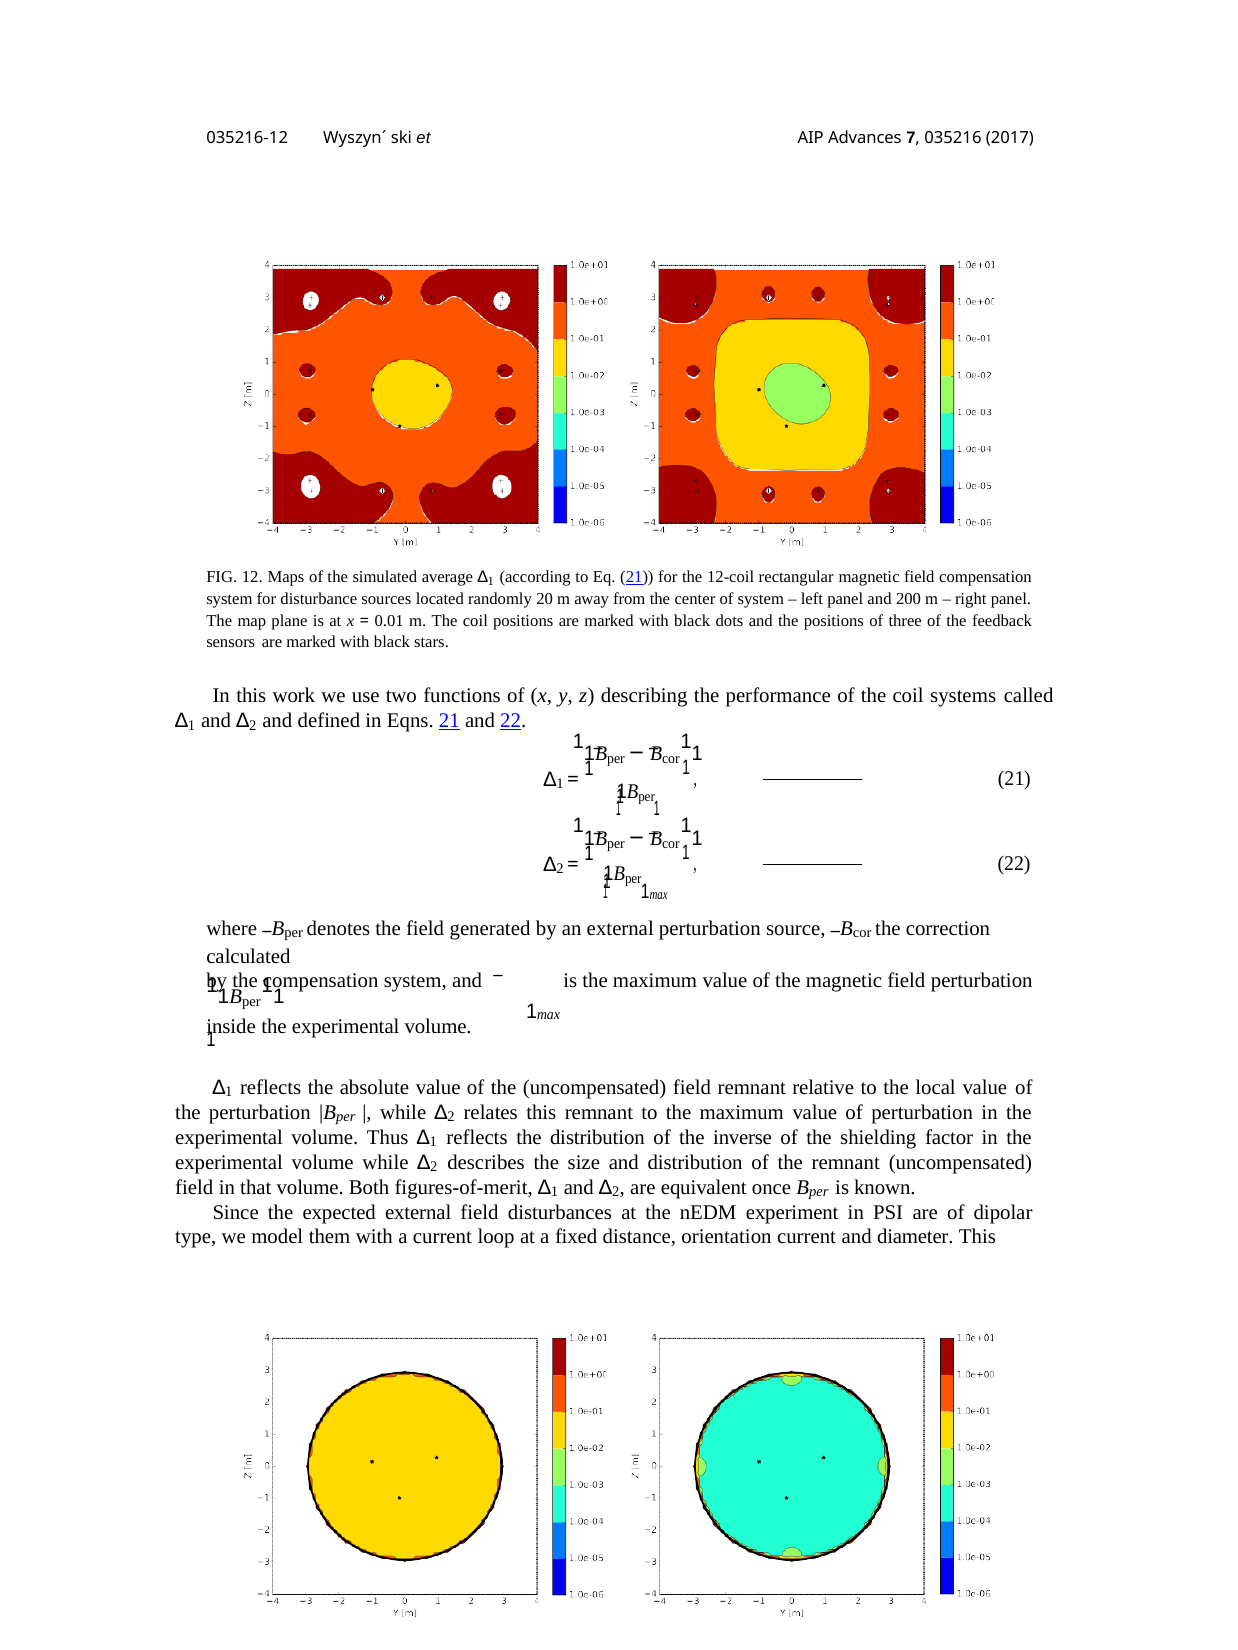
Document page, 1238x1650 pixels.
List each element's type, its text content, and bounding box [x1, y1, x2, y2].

text In this work we use two functions of (x, y, z) describing the performance of the coil systems called ∆1 and ∆2 and defined in Eqns. 21 and 22. [175, 683, 1057, 733]
text _ _ [579, 827, 685, 832]
text 1max [526, 1007, 1062, 1023]
text _ _ [189, 742, 577, 748]
text 11Bper − Bcor11 [212, 748, 1062, 768]
text is the maximum value of the magnetic field perturbation [563, 974, 1062, 991]
text FIG. 12. Maps of the simulated average ∆1 (according to Eq. (21)) for the 12-coil rectangular magnetic field compensation system for disturbance sources located randomly 20 m away from the center of system – left panel and 200 m – right panel. The map plane is at x = 0.01 m. The coil positions are marked with black dots and the positions of three of the feedback sensors are marked with black stars. [206, 567, 1032, 651]
text 1 1 [212, 806, 1062, 818]
text where _Bper denotes the field generated by an external perturbation source, _Bcor the correction calculated [206, 912, 1062, 969]
text ∆1 reflects the absolute value of the (uncompensated) field remnant relative to the local value of the perturbation |Bper |, while ∆2 relates this remnant to the maximum value of perturbation in the experimental volume. Thus ∆1 reflects the distribution of the inverse of the shielding factor in the experimental volume while ∆2 describes the size and distribution of the remnant (uncompensated) field in that volume. Both figures-of-merit, ∆1 and ∆2, are equivalent once Bper is known. [175, 1074, 1032, 1199]
text _ _ [579, 742, 685, 748]
text _ _ [687, 742, 1062, 748]
text 1_ 11 [616, 783, 659, 817]
text _ _ [189, 827, 577, 832]
text 1 , (21) [682, 768, 1062, 789]
text by the compensation system, and 11Bper11 [206, 974, 531, 1007]
text Since the expected external field disturbances at the nEDM experiment in PSI are of dipolar type, we model them with a current loop at a fixed distance, orientation current and diameter. This [175, 1199, 1032, 1248]
text inside the experimental volume. 1 [206, 1007, 493, 1074]
text ∆1 = 1 [175, 768, 593, 791]
text _ [175, 969, 820, 974]
text _ _ [687, 827, 1062, 832]
text 1 1max [603, 887, 1062, 903]
text ∆2 = 1 [175, 853, 593, 876]
text 11Bper − Bcor11 [213, 832, 1062, 853]
text 1 , (22) [682, 853, 1062, 874]
text 1_ 11 [603, 868, 646, 902]
